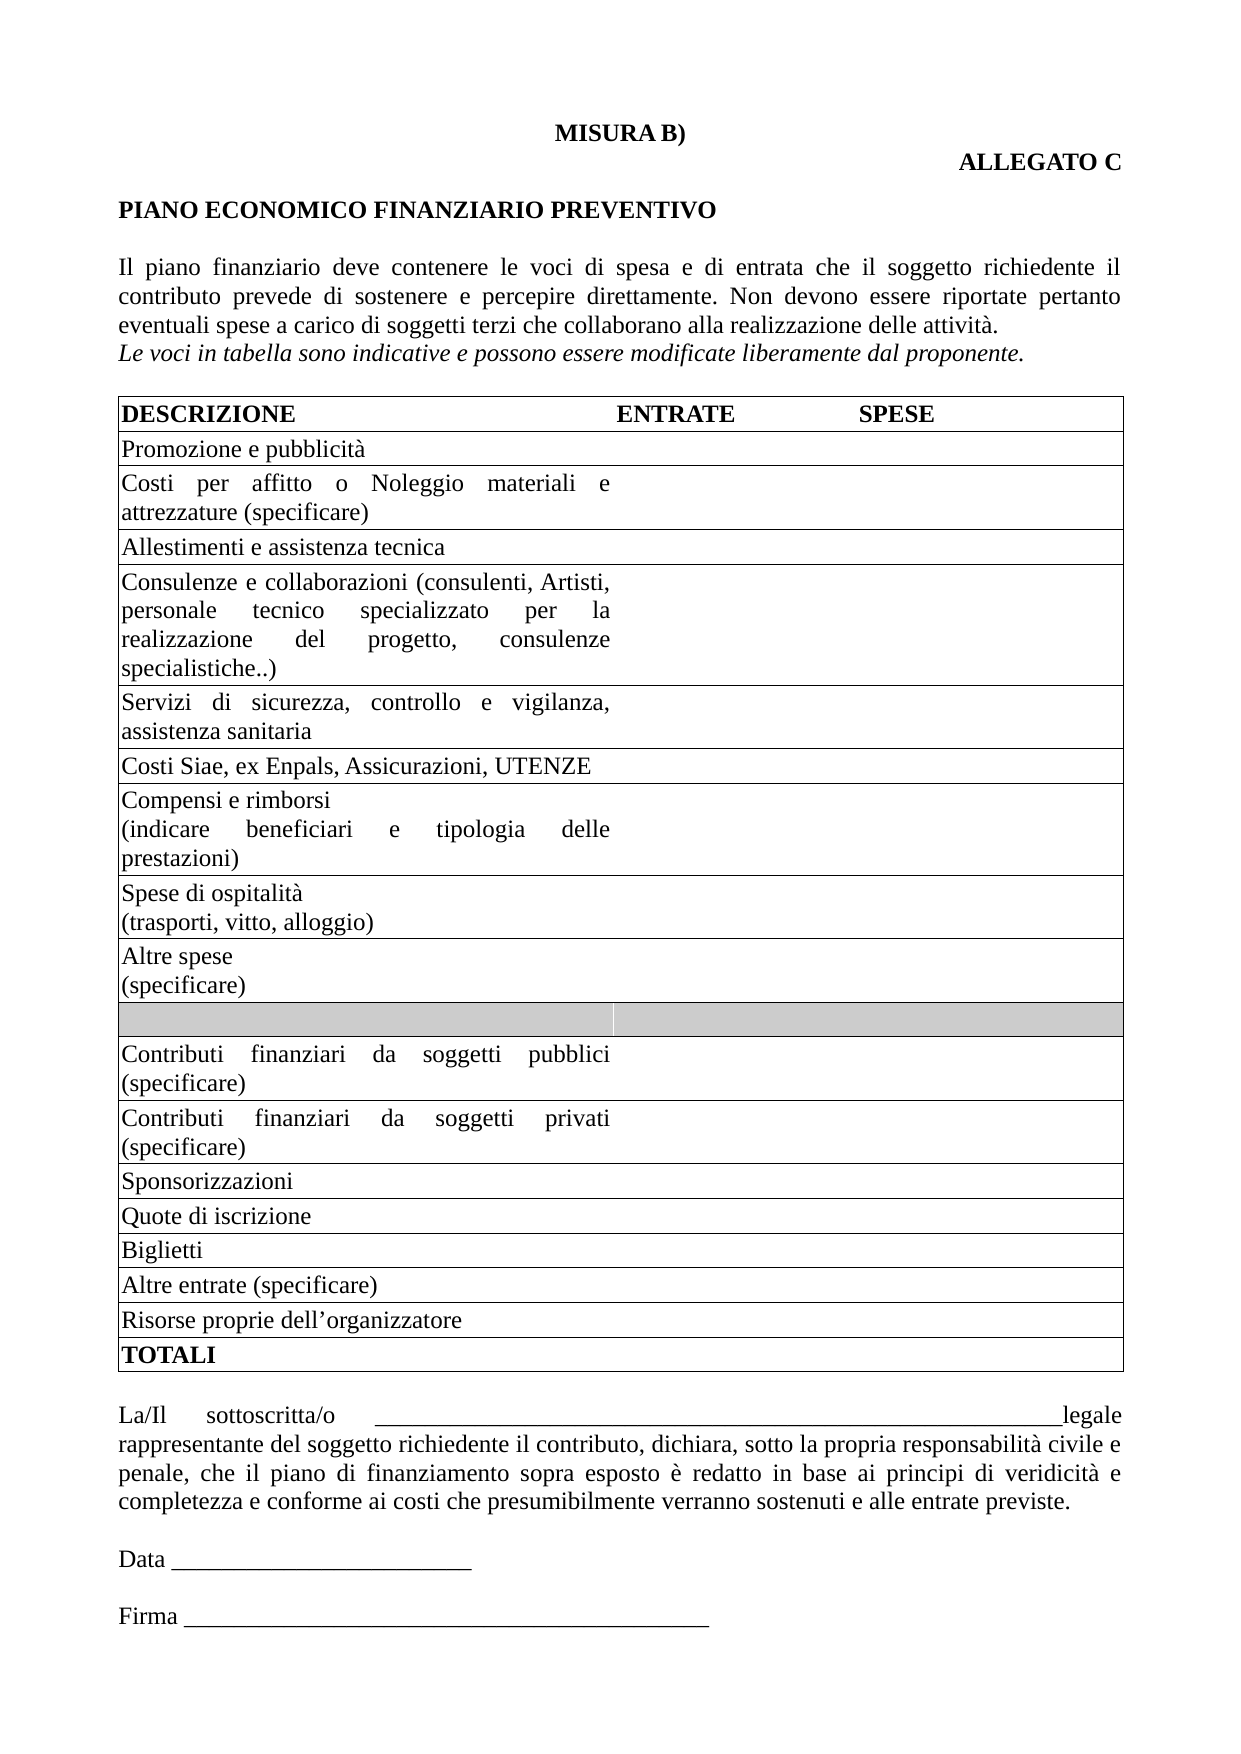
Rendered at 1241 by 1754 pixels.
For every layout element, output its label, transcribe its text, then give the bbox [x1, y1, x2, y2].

table_cell [856, 876, 1123, 938]
table_cell [856, 749, 1123, 783]
table_cell [614, 466, 856, 529]
table_cell [614, 1003, 856, 1036]
text PIANO ECONOMICO FINANZIARIO PREVENTIVO [118, 195, 1122, 223]
table_cell [856, 1164, 1123, 1198]
table_cell [614, 1338, 856, 1371]
table_cell [856, 1003, 1123, 1036]
table_cell Risorse proprie dell’organizzatore [119, 1303, 613, 1337]
text La/Il sottoscritta/o _______________________________________________________legale rappresentante del soggetto richiedente il contributo, dichiara, sotto la propria responsabilità civile e penale, che il piano di finanziamento sopra esposto è redatto in base ai principi di veridicità e completezza e conforme ai costi che presumibilmente verranno sostenuti e alle entrate previste. [118, 1400, 1122, 1515]
table_cell Altre spese (specificare) [119, 939, 613, 1002]
table_header DESCRIZIONE [119, 397, 613, 431]
table_cell [856, 1234, 1123, 1267]
table_cell [614, 1164, 856, 1198]
table_cell [856, 565, 1123, 684]
text Firma __________________________________________ [118, 1601, 1122, 1630]
table_cell [856, 939, 1123, 1002]
table_cell [856, 1101, 1123, 1163]
table_header SPESE [856, 397, 1123, 431]
table_cell [856, 1303, 1123, 1337]
table_cell [614, 876, 856, 938]
table_cell Costi per affitto o Noleggio materiali e attrezzature (specificare) [119, 466, 613, 529]
table_cell [856, 784, 1123, 875]
table_cell [614, 784, 856, 875]
text Il piano finanziario deve contenere le voci di spesa e di entrata che il soggetto richiedente il contributo prevede di sostenere e percepire direttamente. Non devono essere riportate pertanto eventuali spese a carico di soggetti terzi che collaborano alla realizzazione delle attività. [118, 252, 1122, 338]
table_cell Altre entrate (specificare) [119, 1268, 613, 1302]
table_cell Consulenze e collaborazioni (consulenti, Artisti, personale tecnico specializzato per la realizzazione del progetto, consulenze specialistiche..) [119, 565, 613, 684]
table_cell [856, 1268, 1123, 1302]
table_cell [614, 1101, 856, 1163]
table_cell [614, 1199, 856, 1233]
table_cell Allestimenti e assistenza tecnica [119, 530, 613, 563]
table_cell Sponsorizzazioni [119, 1164, 613, 1198]
text Le voci in tabella sono indicative e possono essere modificate liberamente dal proponente. [118, 338, 1122, 367]
table_cell [119, 1003, 613, 1036]
table_cell [856, 432, 1123, 465]
table_cell [614, 432, 856, 465]
table_cell Biglietti [119, 1234, 613, 1267]
table_cell [856, 686, 1123, 748]
table_cell Promozione e pubblicità [119, 432, 613, 465]
table_cell [614, 1234, 856, 1267]
text MISURA B) [118, 118, 1122, 147]
table_cell [856, 1037, 1123, 1100]
table_cell Servizi di sicurezza, controllo e vigilanza, assistenza sanitaria [119, 686, 613, 748]
table_cell [856, 530, 1123, 563]
table_cell Costi Siae, ex Enpals, Assicurazioni, UTENZE [119, 749, 613, 783]
table_cell [614, 1303, 856, 1337]
table_cell Contributi finanziari da soggetti privati (specificare) [119, 1101, 613, 1163]
table_cell [856, 466, 1123, 529]
table_cell [614, 749, 856, 783]
text Data ________________________ [118, 1544, 1122, 1573]
table_cell [614, 1037, 856, 1100]
text ALLEGATO C [118, 147, 1122, 176]
table_cell Compensi e rimborsi (indicare beneficiari e tipologia delle prestazioni) [119, 784, 613, 875]
table_cell [614, 939, 856, 1002]
table_cell [614, 530, 856, 563]
table_cell [856, 1338, 1123, 1371]
table_cell [614, 686, 856, 748]
table_cell [614, 1268, 856, 1302]
table_cell Contributi finanziari da soggetti pubblici (specificare) [119, 1037, 613, 1100]
table_cell [856, 1199, 1123, 1233]
table_cell TOTALI [119, 1338, 613, 1371]
table_cell Quote di iscrizione [119, 1199, 613, 1233]
table_cell Spese di ospitalità (trasporti, vitto, alloggio) [119, 876, 613, 938]
table_cell [614, 565, 856, 684]
table_header ENTRATE [614, 397, 856, 431]
